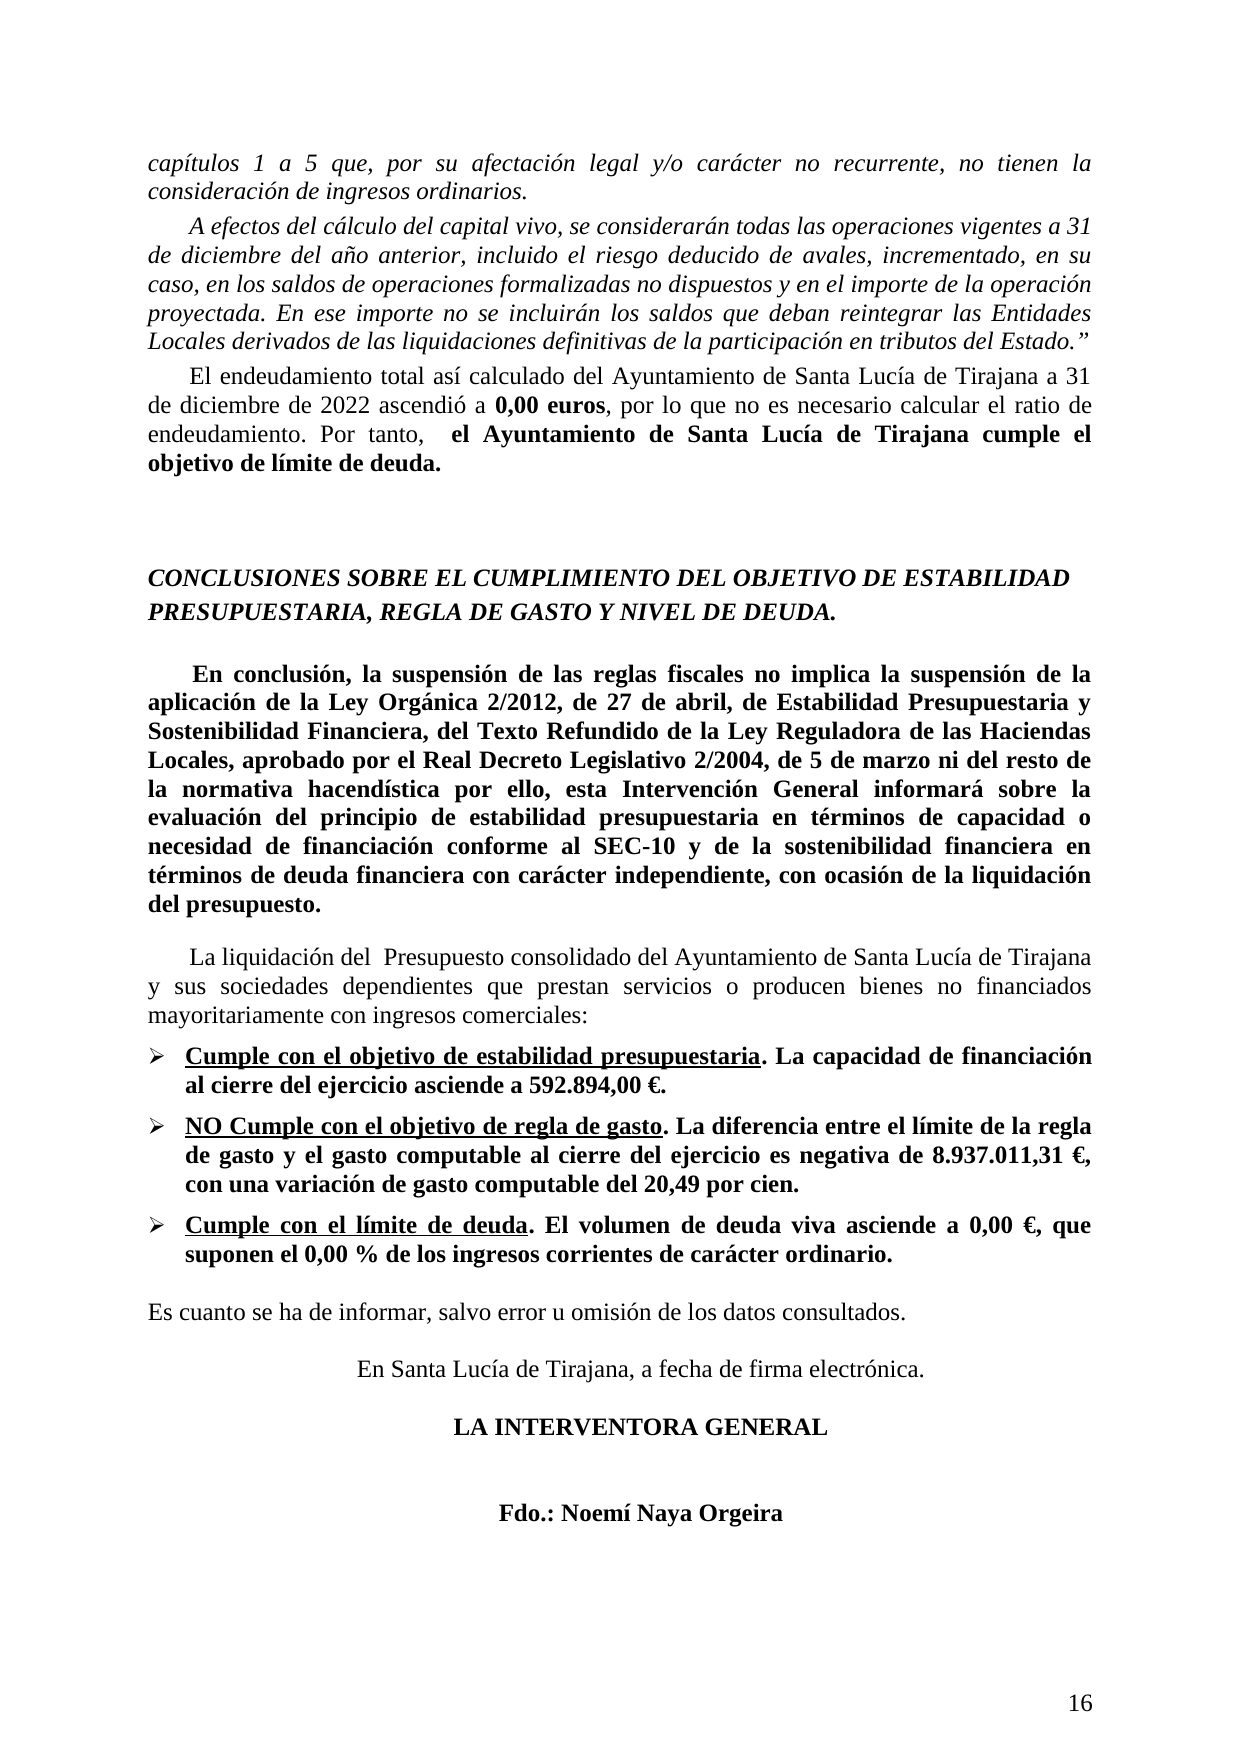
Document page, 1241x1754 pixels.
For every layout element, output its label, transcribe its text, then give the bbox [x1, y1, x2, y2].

text capítulos 1 a 5 que, por su afectación legal y/o carácter no recurrente, no tienen la consideración de ingresos ordinarios. [148, 148, 1092, 205]
list NO Cumple con el objetivo de regla de gasto. La diferencia entre el límite de la regla de gasto y el gasto computable al cierre del ejercicio es negativa de 8.937.011,31 €, con una variación de gasto computable del 20,49 por cien. [148, 1111, 1092, 1197]
list Cumple con el objetivo de estabilidad presupuestaria. La capacidad de financiación al cierre del ejercicio asciende a 592.894,00 €. [148, 1041, 1092, 1099]
list Cumple con el límite de deuda. El volumen de deuda viva asciende a 0,00 €, que suponen el 0,00 % de los ingresos corrientes de carácter ordinario. [148, 1210, 1092, 1267]
subtitle CONCLUSIONES SOBRE EL CUMPLIMIENTO DEL OBJETIVO DE ESTABILIDAD PRESUPUESTARIA, REGLA DE GASTO Y NIVEL DE DEUDA. [148, 563, 1092, 625]
text En conclusión, la suspensión de las reglas fiscales no implica la suspensión de la aplicación de la Ley Orgánica 2/2012, de 27 de abril, de Estabilidad Presupuestaria y Sostenibilidad Financiera, del Texto Refundido de la Ley Reguladora de las Haciendas Locales, aprobado por el Real Decreto Legislativo 2/2004, de 5 de marzo ni del resto de la normativa hacendística por ello, esta Intervención General informará sobre la evaluación del principio de estabilidad presupuestaria en términos de capacidad o necesidad de financiación conforme al SEC-10 y de la sostenibilidad financiera en términos de deuda financiera con carácter independiente, con ocasión de la liquidación del presupuesto. [148, 659, 1092, 917]
text A efectos del cálculo del capital vivo, se considerarán todas las operaciones vigentes a 31 de diciembre del año anterior, incluido el riesgo deducido de avales, incrementado, en su caso, en los saldos de operaciones formalizadas no dispuestos y en el importe de la operación proyectada. En ese importe no se incluirán los saldos que deban reintegrar las Entidades Locales derivados de las liquidaciones definitivas de la participación en tributos del Estado.” [148, 211, 1092, 355]
text Fdo.: Noemí Naya Orgeira [148, 1498, 1092, 1527]
text El endeudamiento total así calculado del Ayuntamiento de Santa Lucía de Tirajana a 31 de diciembre de 2022 ascendió a 0,00 euros, por lo que no es necesario calcular el ratio de endeudamiento. Por tanto, el Ayuntamiento de Santa Lucía de Tirajana cumple el objetivo de límite de deuda. [148, 361, 1092, 476]
text Es cuanto se ha de informar, salvo error u omisión de los datos consultados. [148, 1297, 1092, 1325]
text En Santa Lucía de Tirajana, a fecha de firma electrónica. [148, 1354, 1092, 1383]
text La liquidación del Presupuesto consolidado del Ayuntamiento de Santa Lucía de Tirajana y sus sociedades dependientes que prestan servicios o producen bienes no financiados mayoritariamente con ingresos comerciales: [148, 942, 1092, 1029]
text LA INTERVENTORA GENERAL [148, 1412, 1092, 1441]
